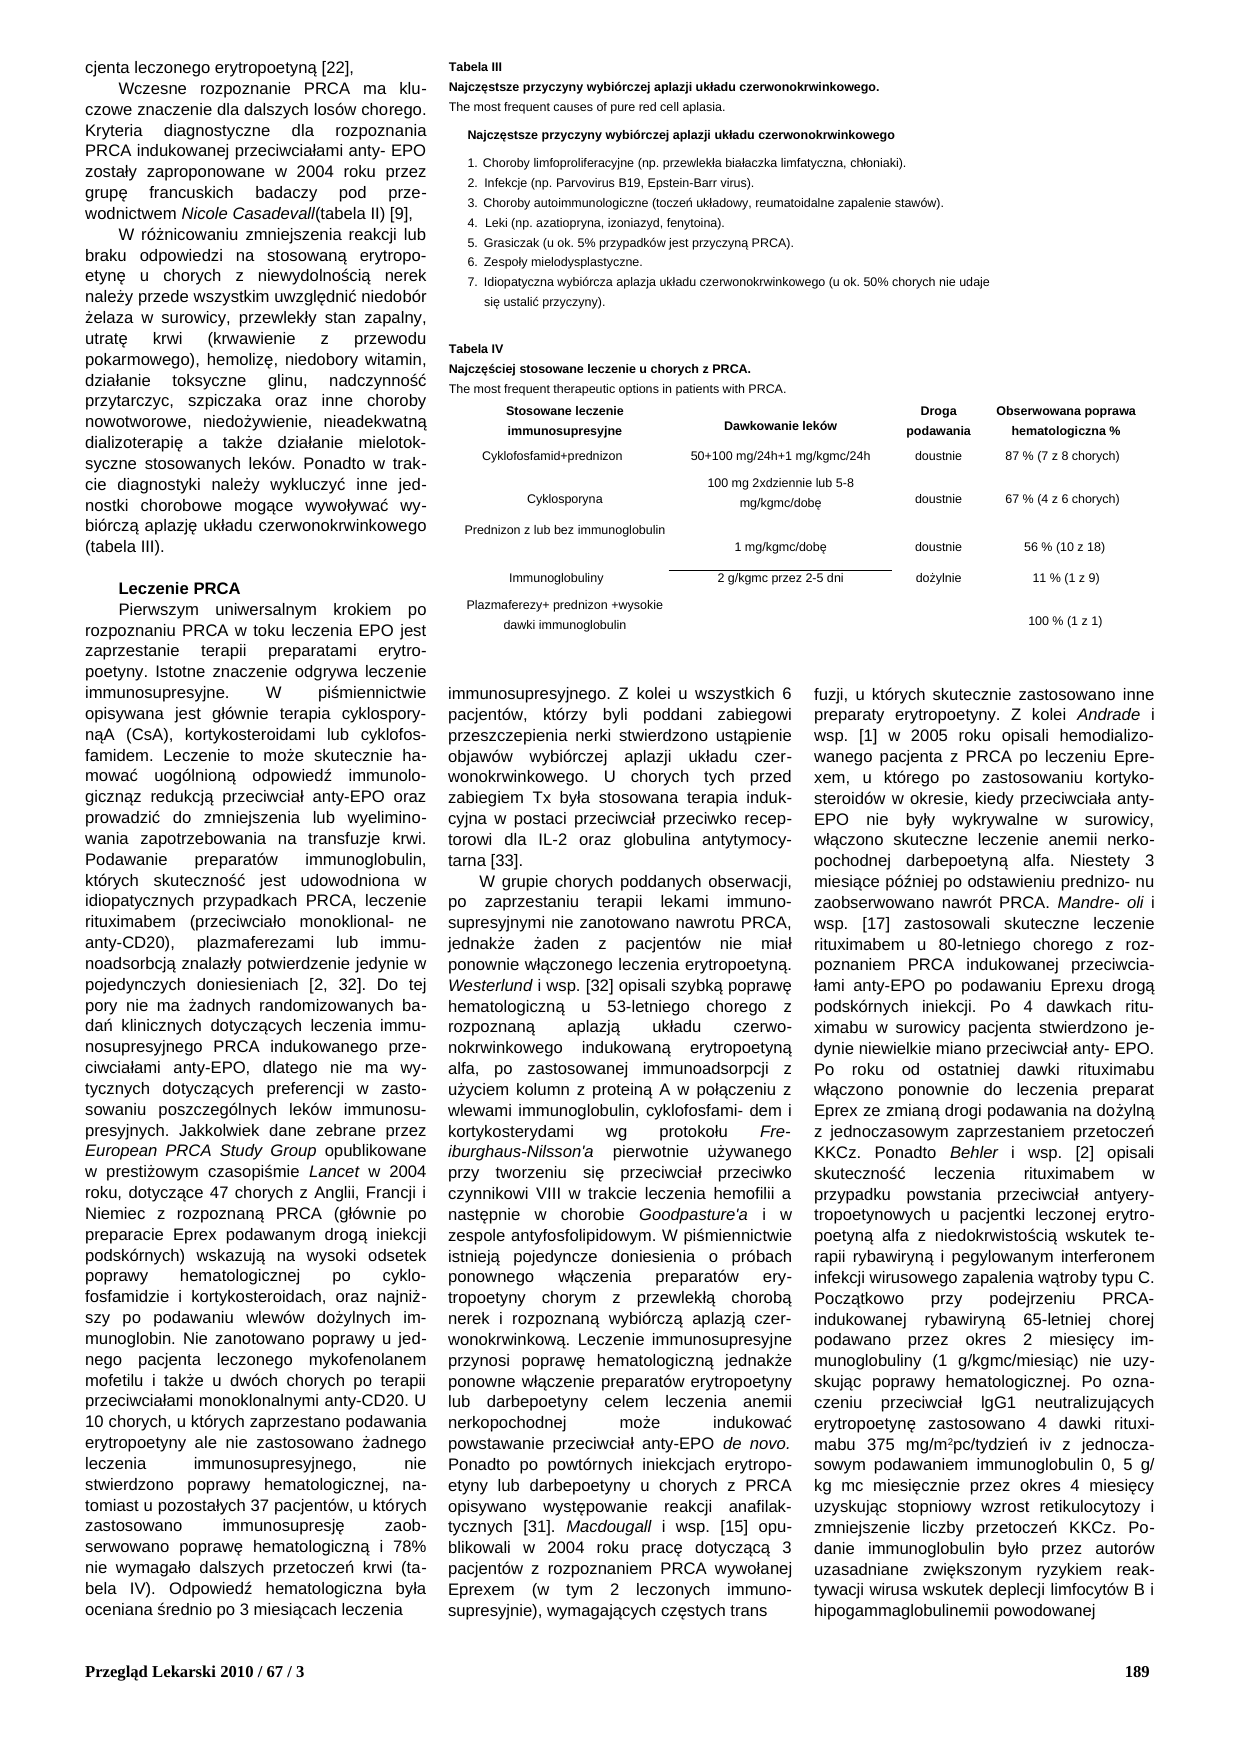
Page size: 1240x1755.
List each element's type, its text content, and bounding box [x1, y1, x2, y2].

text fuzji, u których skutecznie zastosowano inne preparaty erytropoetyny. Z kolei Andrade i wsp. [1] w 2005 roku opisali hemodializo- wanego pacjenta z PRCA po leczeniu Epre­xem, u którego po zastosowaniu kortyko- steroidów w okresie, kiedy przeciwciała anty-EPO nie były wykrywalne w surowicy, włączono skuteczne leczenie anemii nerko­pochodnej darbepoetyną alfa. Niestety 3 miesiące później po odstawieniu prednizo- nu zaobserwowano nawrót PRCA. Mandre- oli i wsp. [17] zastosowali skuteczne lecze­nie rituximabem u 80-letniego chorego z roz­poznaniem PRCA indukowanej przeciwcia­łami anty-EPO po podawaniu Eprexu dro­gą podskórnych iniekcji. Po 4 dawkach ritu- ximabu w surowicy pacjenta stwierdzono je­dynie niewielkie miano przeciwciał anty- EPO. Po roku od ostatniej dawki rituximabu włączono ponownie do leczenia preparat Eprex ze zmianą drogi podawania na do­żylną z jednoczasowym zaprzestaniem przetoczeń KKCz. Ponadto Behler i wsp. [2] opisali skuteczność leczenia rituximabem w przypadku powstania przeciwciał antyery- tropoetynowych u pacjentki leczonej erytro­poetyną alfa z niedokrwistością wskutek te­rapii rybawiryną i pegylowanym interfero­nem infekcji wirusowego zapalenia wątro­by typu C. Początkowo przy podejrzeniu PRCA-indukowanej rybawiryną 65-letniej chorej podawano przez okres 2 miesięcy im- munoglobuliny (1 g/kgmc/miesiąc) nie uzy­skując poprawy hematologicznej. Po ozna­czeniu przeciwciał lgG1 neutralizujących erytropoetynę zastosowano 4 dawki rituxi­mabu 375 mg/m2pc/tydzień iv z jednocza­sowym podawaniem immunoglobulin 0, 5 g/ kg mc miesięcznie przez okres 4 miesięcy uzyskując stopniowy wzrost retikulocytozy i zmniejszenie liczby przetoczeń KKCz. Po­danie immunoglobulin było przez autorów uzasadniane zwiększonym ryzykiem reak­tywacji wirusa wskutek deplecji limfocytów B i hipogammaglobulinemii powodowanej [814, 684, 1154, 1620]
table_cell doustnie [893, 523, 984, 570]
table_cell Prednizon z lub bez immunoglobulin [461, 523, 668, 570]
list Idiopatyczna wybiórcza aplazja układu czerwonokrwinkowego (u ok. 50% chorych nie udaje się ustalić przyczyny). [467, 275, 995, 309]
table_header Dawkowanie leków [669, 404, 892, 448]
table_cell Immunoglobuliny [461, 570, 668, 598]
table_cell doustnie [893, 476, 984, 523]
text Wczesne rozpoznanie PRCA ma klu­czowe znaczenie dla dalszych losów cho­rego. Kryteria diagnostyczne dla rozpozna­nia PRCA indukowanej przeciwciałami anty- EPO zostały zaproponowane w 2004 roku przez grupę francuskich badaczy pod prze­wodnictwem Nicole Casadevall(tabela II) [9], [85, 79, 426, 223]
table_cell 87 % (7 z 8 chorych) [984, 448, 1147, 476]
table_cell [893, 598, 984, 643]
text cjenta leczonego erytropoetyną [22], [85, 58, 426, 77]
table_cell 11 % (1 z 9) [984, 570, 1147, 598]
list Choroby limfoproliferacyjne (np. przewlekła białaczka limfatyczna, chłoniaki). [448, 156, 995, 170]
text Tabela IV [448, 342, 995, 356]
table_header Stosowane leczenie immunosupresyjne [461, 404, 668, 448]
text Najczęstsze przyczyny wybiórczej aplazji układu czerwonokrwinkowego. [448, 79, 995, 94]
text Najczęściej stosowane leczenie u chorych z PRCA. [448, 362, 995, 376]
text Tabela III [448, 59, 995, 74]
table_cell 1 mg/kgmc/dobę [669, 523, 892, 570]
list Leki (np. azatiopryna, izoniazyd, fenytoina). [448, 215, 995, 230]
text The most frequent causes of pure red cell aplasia. [448, 99, 995, 113]
table_cell doustnie [893, 448, 984, 476]
table_cell 100 mg 2xdziennie lub 5-8 mg/kgmc/dobę [669, 476, 892, 523]
text W grupie chorych poddanych obserwa­cji, po zaprzestaniu terapii lekami immuno- supresyjnymi nie zanotowano nawrotu PRCA, jednakże żaden z pacjentów nie miał ponownie włączonego leczenia erytropoety­ną. Westerlund i wsp. [32] opisali szybką poprawę hematologiczną u 53-letniego cho­rego z rozpoznaną aplazją układu czerwo­nokrwinkowego indukowaną erytropoetyną alfa, po zastosowanej immunoadsorpcji z użyciem kolumn z proteiną A w połączeniu z wlewami immunoglobulin, cyklofosfami- dem i kortykosterydami wg protokołu Fre- iburghaus-Nilsson'a pierwotnie używanego przy tworzeniu się przeciwciał przeciwko czynnikowi VIII w trakcie leczenia hemofilii a następnie w chorobie Goodpasture'a i w zespole antyfosfolipidowym. W piśmiennic­twie istnieją pojedyncze doniesienia o pró­bach ponownego włączenia preparatów ery­tropoetyny chorym z przewlekłą chorobą nerek i rozpoznaną wybiórczą aplazją czer- wonokrwinkową. Leczenie immunosupresyj­ne przynosi poprawę hematologiczną jed­nakże ponowne włączenie preparatów ery­tropoetyny lub darbepoetyny celem lecze­nia anemii nerkopochodnej może indukować powstawanie przeciwciał anty-EPO de novo. Ponadto po powtórnych iniekcjach erytropo­etyny lub darbepoetyny u chorych z PRCA opisywano występowanie reakcji anafilak- tycznych [31]. Macdougall i wsp. [15] opu­blikowali w 2004 roku pracę dotyczącą 3 pacjentów z rozpoznaniem PRCA wywoła­nej Eprexem (w tym 2 leczonych immuno- supresyjnie), wymagających częstych trans­ [448, 871, 792, 1620]
text W różnicowaniu zmniejszenia reakcji lub braku odpowiedzi na stosowaną erytropo- etynę u chorych z niewydolnością nerek należy przede wszystkim uwzględnić niedo­bór żelaza w surowicy, przewlekły stan za­palny, utratę krwi (krwawienie z przewodu pokarmowego), hemolizę, niedobory wita­min, działanie toksyczne glinu, nadczynność przytarczyc, szpiczaka oraz inne choroby nowotworowe, niedożywienie, nieadekwat­ną dializoterapię a także działanie mielotok- syczne stosowanych leków. Ponadto w trak­cie diagnostyki należy wykluczyć inne jed­nostki chorobowe mogące wywoływać wy­biórczą aplazję układu czerwonokrwinkowe­go (tabela III). [85, 224, 426, 556]
table_cell 100 % (1 z 1) [984, 598, 1147, 643]
text 189 [1124, 1661, 1153, 1681]
table_header Obserwowana poprawa hematologiczna % [984, 404, 1147, 448]
list Zespoły mielodysplastyczne. [448, 255, 995, 269]
table_cell 56 % (10 z 18) [984, 523, 1147, 570]
text Przegląd Lekarski 2010 / 67 / 3 [85, 1661, 316, 1681]
table_cell 67 % (4 z 6 chorych) [984, 476, 1147, 523]
table_cell [669, 598, 892, 643]
table_cell 50+100 mg/24h+1 mg/kgmc/24h [669, 448, 892, 476]
table_cell Cyklofosfamid+prednizon [461, 448, 668, 476]
text immunosupresyjnego. Z kolei u wszystkich 6 pacjentów, którzy byli poddani zabiegowi przeszczepienia nerki stwierdzono ustąpie­nie objawów wybiórczej aplazji układu czer­wonokrwinkowego. U chorych tych przed zabiegiem Tx była stosowana terapia induk­cyjna w postaci przeciwciał przeciwko recep­torowi dla IL-2 oraz globulina antytymocy- tarna [33]. [448, 684, 792, 870]
text The most frequent therapeutic options in patients with PRCA. [448, 382, 995, 396]
table_header Droga podawania [893, 404, 984, 448]
table_cell Cyklosporyna [461, 476, 668, 523]
list Choroby autoimmunologiczne (toczeń układowy, reumatoidalne zapalenie stawów). [448, 195, 995, 210]
list Infekcje (np. Parvovirus B19, Epstein-Barr virus). [448, 176, 995, 190]
table_cell dożylnie [893, 570, 984, 598]
text Leczenie PRCA [85, 579, 426, 598]
table_cell Plazmaferezy+ prednizon +wysokie dawki immunoglobulin [461, 598, 668, 643]
list Grasiczak (u ok. 5% przypadków jest przyczyną PRCA). [448, 235, 995, 249]
table_cell 2 g/kgmc przez 2-5 dni [669, 571, 892, 598]
text Najczęstsze przyczyny wybiórczej aplazji układu czerwonokrwinkowego [448, 127, 995, 142]
text Pierwszym uniwersalnym krokiem po rozpoznaniu PRCA w toku leczenia EPO jest zaprzestanie terapii preparatami erytro- poetyny. Istotne znaczenie odgrywa lecze­nie immunosupresyjne. W piśmiennictwie opisywana jest głównie terapia cyklospory- nąA (CsA), kortykosteroidami lub cyklofos- famidem. Leczenie to może skutecznie ha­mować uogólnioną odpowiedź immunolo- gicznąz redukcją przeciwciał anty-EPO oraz prowadzić do zmniejszenia lub wyelimino­wania zapotrzebowania na transfuzje krwi. Podawanie preparatów immunoglobulin, których skuteczność jest udowodniona w idiopatycznych przypadkach PRCA, lecze­nie rituximabem (przeciwciało monoklional- ne anty-CD20), plazmaferezami lub immu- noadsorbcją znalazły potwierdzenie jedynie w pojedynczych doniesieniach [2, 32]. Do tej pory nie ma żadnych randomizowanych ba­dań klinicznych dotyczących leczenia immu- nosupresyjnego PRCA indukowanego prze­ciwciałami anty-EPO, dlatego nie ma wy­tycznych dotyczących preferencji w zasto­sowaniu poszczególnych leków immunosu- presyjnych. Jakkolwiek dane zebrane przez European PRCA Study Group opublikowa­ne w prestiżowym czasopiśmie Lancet w 2004 roku, dotyczące 47 chorych z Anglii, Francji i Niemiec z rozpoznaną PRCA (głów­nie po preparacie Eprex podawanym drogą iniekcji podskórnych) wskazują na wysoki odsetek poprawy hematologicznej po cyklo- fosfamidzie i kortykosteroidach, oraz najniż­szy po podawaniu wlewów dożylnych im- munoglobin. Nie zanotowano poprawy u jed­nego pacjenta leczonego mykofenolanem mofetilu i także u dwóch chorych po terapii przeciwciałami monoklonalnymi anty-CD20. U 10 chorych, u których zaprzestano poda­wania erytropoetyny ale nie zastosowano żadnego leczenia immunosupresyjnego, nie stwierdzono poprawy hematologicznej, na­tomiast u pozostałych 37 pacjentów, u któ­rych zastosowano immunosupresję zaob­serwowano poprawę hematologiczną i 78% nie wymagało dalszych przetoczeń krwi (ta­bela IV). Odpowiedź hematologiczna była oceniana średnio po 3 miesiącach leczenia [85, 599, 426, 1619]
